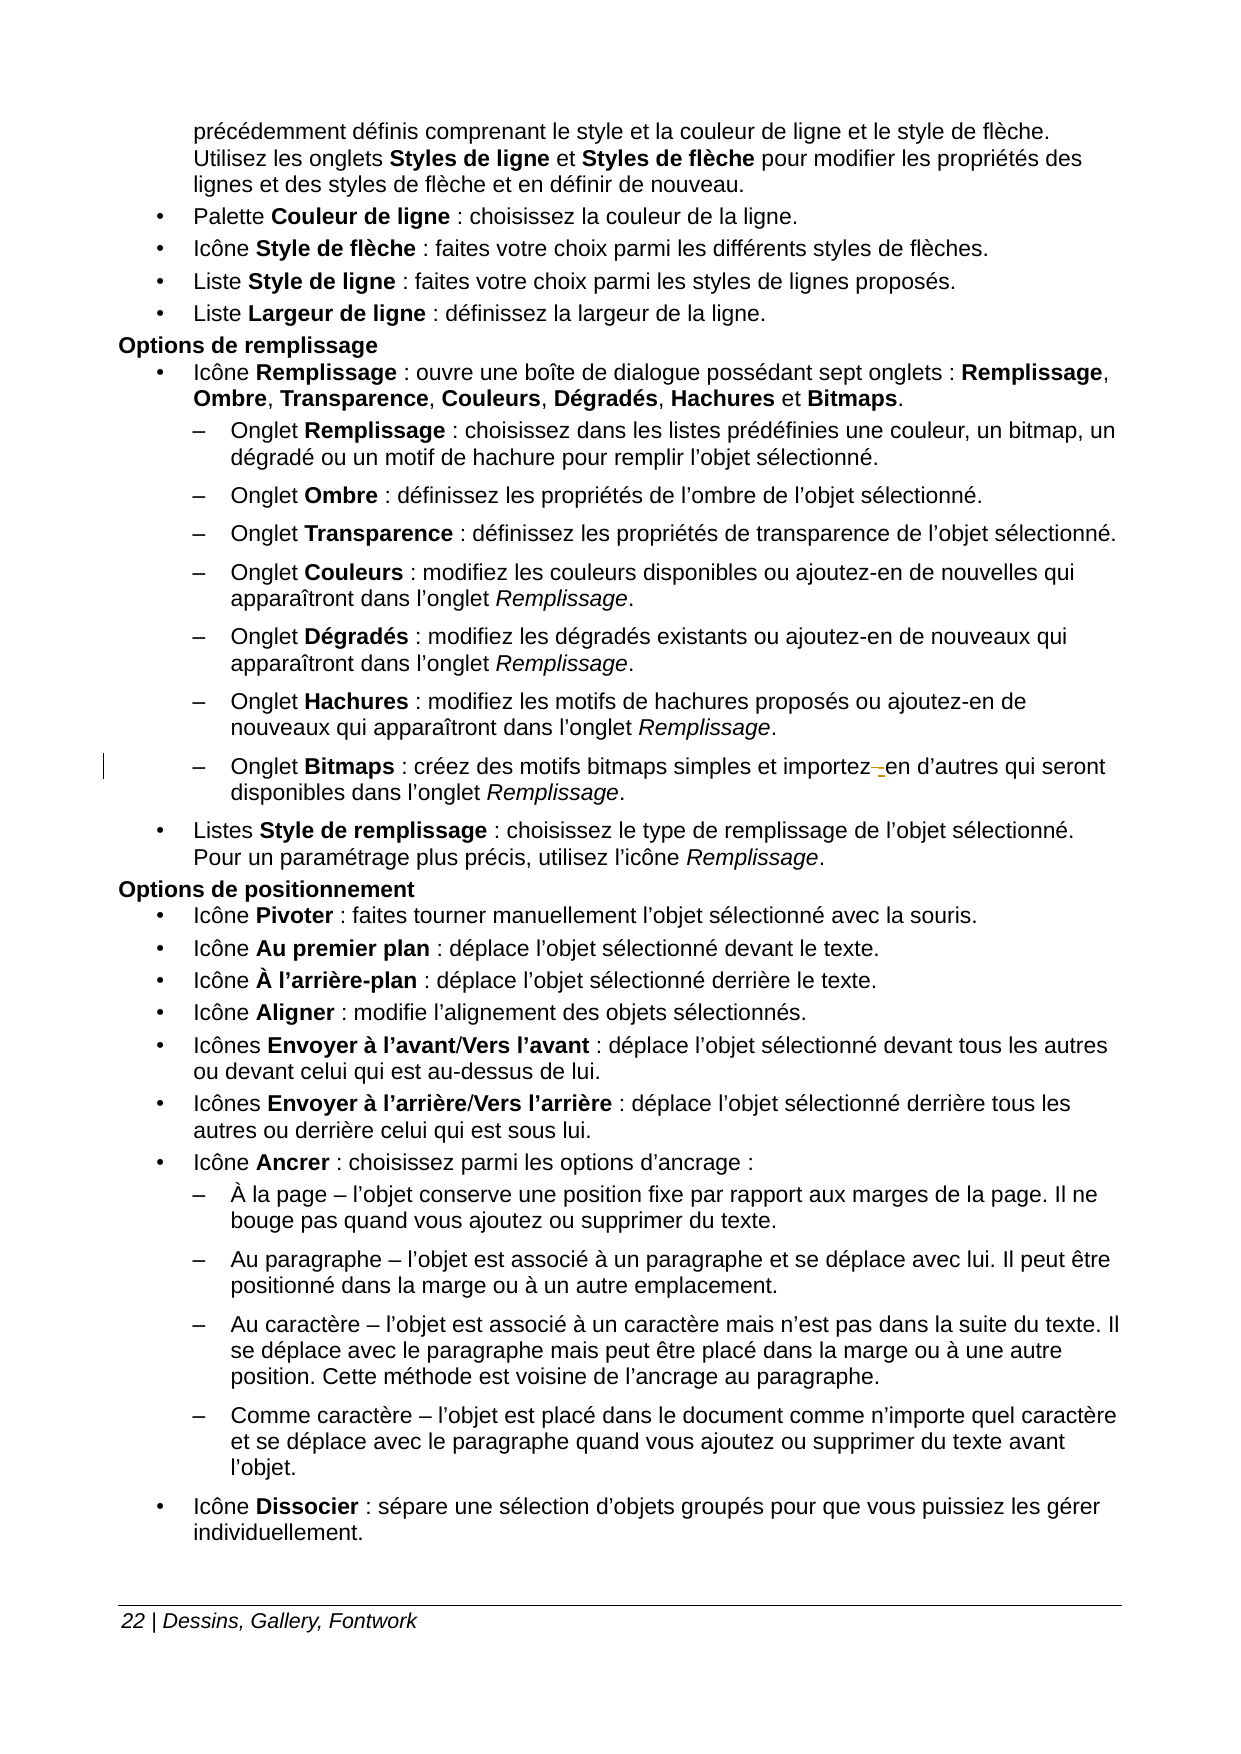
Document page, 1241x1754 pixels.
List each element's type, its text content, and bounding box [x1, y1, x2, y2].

list Icône Pivoter : faites tourner manuellement l’objet sélectionné avec la souris. [156, 902, 1122, 929]
list Onglet Hachures : modifiez les motifs de hachures proposés ou ajoutez-en de nouveaux qui apparaîtront dans l’onglet Remplissage. [192, 688, 1122, 741]
list précédemment définis comprenant le style et la couleur de ligne et le style de flèche. Utilisez les onglets Styles de ligne et Styles de flèche pour modifier les propriétés des lignes et des styles de flèche et en définir de nouveau. [156, 118, 1122, 197]
list Icônes Envoyer à l’arrière/Vers l’arrière : déplace l’objet sélectionné derrière tous les autres ou derrière celui qui est sous lui. [156, 1090, 1122, 1143]
list Icône Dissocier : sépare une sélection d’objets groupés pour que vous puissiez les gérer individuellement. [156, 1493, 1122, 1545]
list Onglet Ombre : définissez les propriétés de l’ombre de l’objet sélectionné. [192, 482, 1122, 508]
list Icône Aligner : modifie l’alignement des objets sélectionnés. [156, 999, 1122, 1026]
list Icône Ancrer : choisissez parmi les options d’ancrage : [156, 1149, 1122, 1175]
list Onglet Couleurs : modifiez les couleurs disponibles ou ajoutez-en de nouvelles qui apparaîtront dans l’onglet Remplissage. [192, 559, 1122, 611]
list Icônes Envoyer à l’avant/Vers l’avant : déplace l’objet sélectionné devant tous les autres ou devant celui qui est au-dessus de lui. [156, 1032, 1122, 1084]
list Au caractère – l’objet est associé à un caractère mais n’est pas dans la suite du texte. Il se déplace avec le paragraphe mais peut être placé dans la marge ou à une autre position. Cette méthode est voisine de l’ancrage au paragraphe. [192, 1311, 1122, 1389]
text Options de positionnement [118, 876, 1122, 902]
list Liste Largeur de ligne : définissez la largeur de la ligne. [156, 300, 1122, 326]
list Icône À l’arrière-plan : déplace l’objet sélectionné derrière le texte. [156, 967, 1122, 993]
list À la page – l’objet conserve une position fixe par rapport aux marges de la page. Il ne bouge pas quand vous ajoutez ou supprimer du texte. [192, 1181, 1122, 1234]
list Icône Remplissage : ouvre une boîte de dialogue possédant sept onglets : Remplissage, Ombre, Transparence, Couleurs, Dégradés, Hachures et Bitmaps. [156, 359, 1122, 411]
list Onglet Dégradés : modifiez les dégradés existants ou ajoutez-en de nouveaux qui apparaîtront dans l’onglet Remplissage. [192, 623, 1122, 676]
list Liste Style de ligne : faites votre choix parmi les styles de lignes proposés. [156, 268, 1122, 294]
text Options de remplissage [118, 332, 1122, 359]
list Icône Au premier plan : déplace l’objet sélectionné devant le texte. [156, 935, 1122, 961]
list Au paragraphe – l’objet est associé à un paragraphe et se déplace avec lui. Il peut être positionné dans la marge ou à un autre emplacement. [192, 1246, 1122, 1298]
list Icône Style de flèche : faites votre choix parmi les différents styles de flèches. [156, 235, 1122, 262]
list Onglet Bitmaps : créez des motifs bitmaps simples et importez-en d’autres qui seront disponibles dans l’onglet Remplissage. [192, 753, 1122, 805]
list Comme caractère – l’objet est placé dans le document comme n’importe quel caractère et se déplace avec le paragraphe quand vous ajoutez ou supprimer du texte avant l’objet. [192, 1402, 1122, 1481]
list Listes Style de remplissage : choisissez le type de remplissage de l’objet sélectionné. Pour un paramétrage plus précis, utilisez l’icône Remplissage. [156, 817, 1122, 870]
list Onglet Transparence : définissez les propriétés de transparence de l’objet sélectionné. [192, 520, 1122, 547]
list Palette Couleur de ligne : choisissez la couleur de la ligne. [156, 203, 1122, 229]
list Onglet Remplissage : choisissez dans les listes prédéfinies une couleur, un bitmap, un dégradé ou un motif de hachure pour remplir l’objet sélectionné. [192, 417, 1122, 470]
